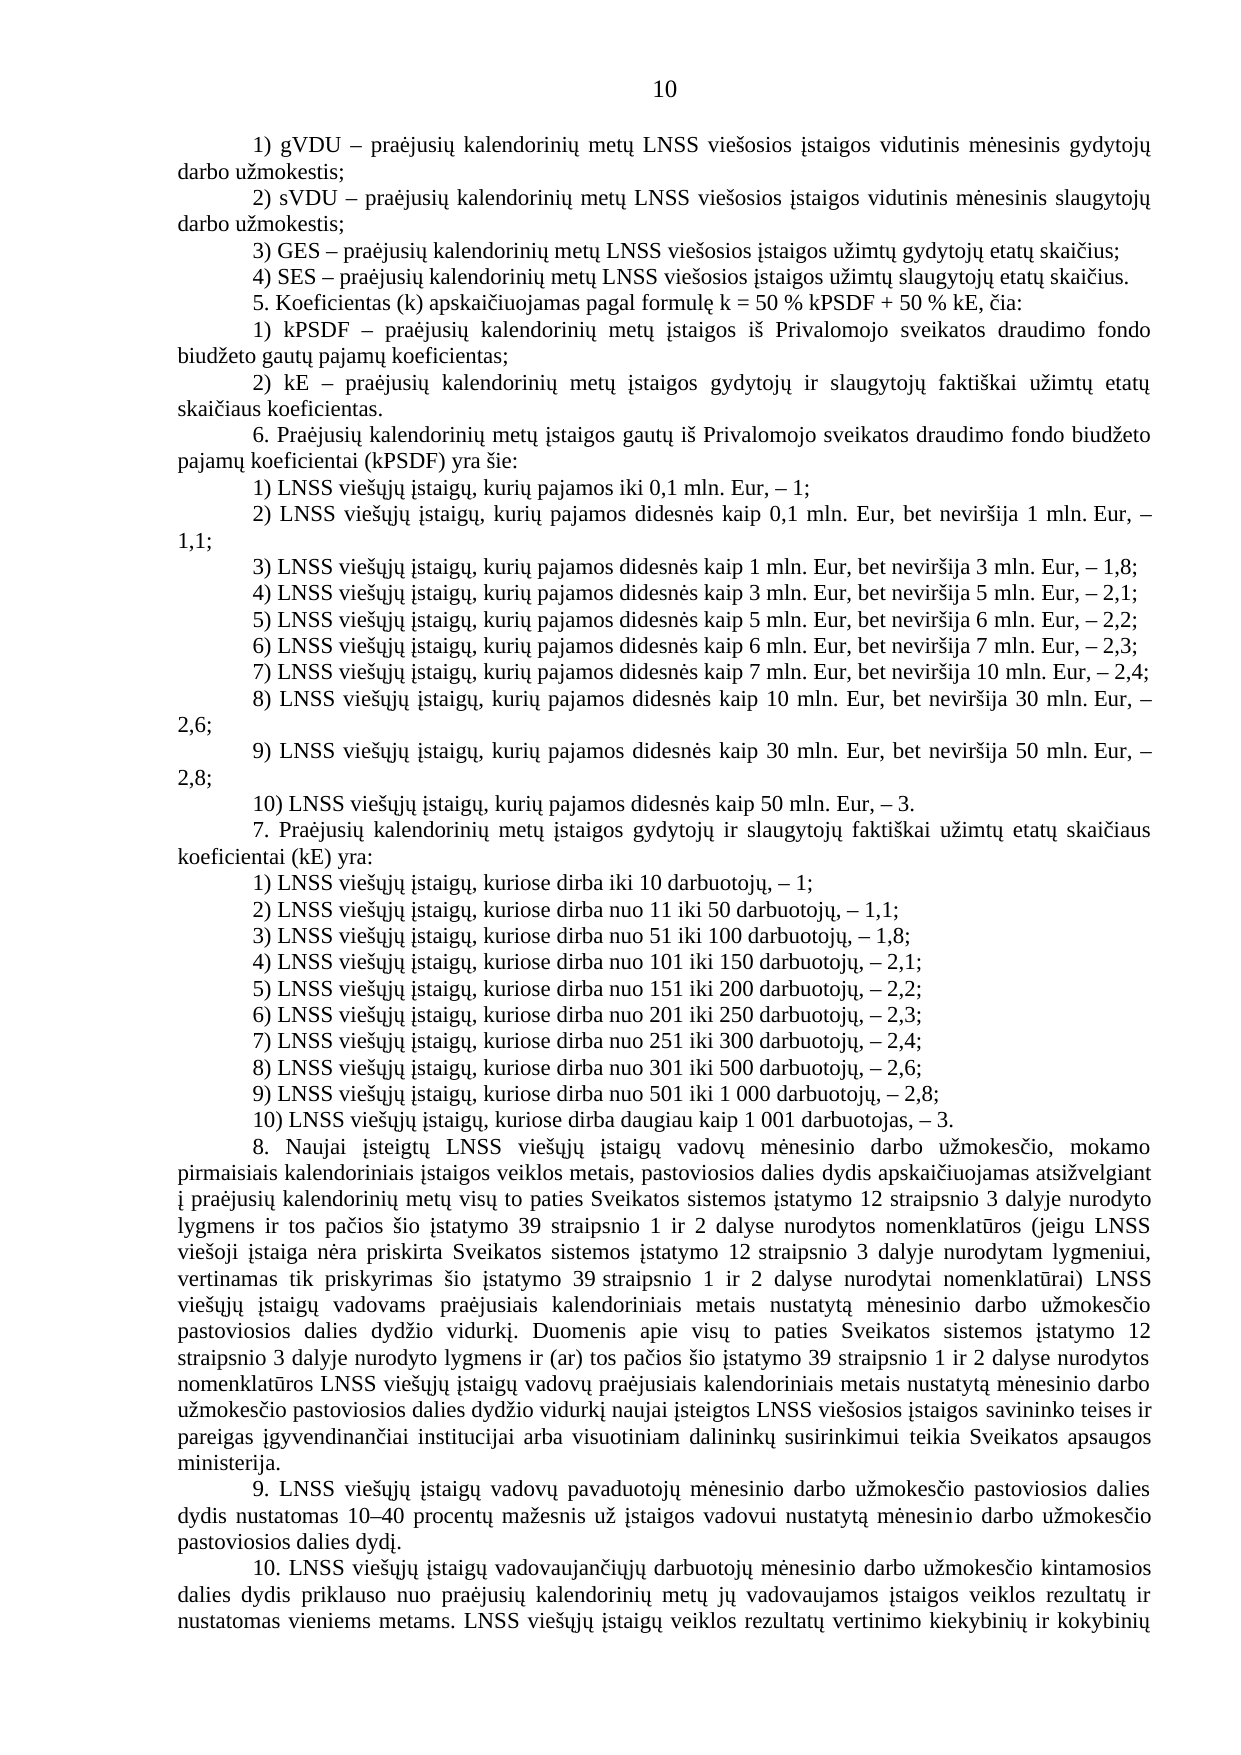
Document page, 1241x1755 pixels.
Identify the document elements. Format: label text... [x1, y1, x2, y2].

text 8. Naujai įsteigtų LNSS viešųjų įstaigų vadovų mėnesinio darbo užmokesčio, mokamo pirmaisiais kalendoriniais įstaigos veiklos metais, pastoviosios dalies dydis apskaičiuojamas atsižvelgiant į praėjusių kalendorinių metų visų to paties Sveikatos sistemos įstatymo 12 straipsnio 3 dalyje nurodyto lygmens ir tos pačios šio įstatymo 39 straipsnio 1 ir 2 dalyse nurodytos nomenklatūros (jeigu LNSS viešoji įstaiga nėra priskirta Sveikatos sistemos įstatymo 12 straipsnio 3 dalyje nurodytam lygmeniui, vertinamas tik priskyrimas šio įstatymo 39 straipsnio 1 ir 2 dalyse nurodytai nomenklatūrai) LNSS viešųjų įstaigų vadovams praėjusiais kalendoriniais metais nustatytą mėnesinio darbo užmokesčio pastoviosios dalies dydžio vidurkį. Duomenis apie visų to paties Sveikatos sistemos įstatymo 12 straipsnio 3 dalyje nurodyto lygmens ir (ar) tos pačios šio įstatymo 39 straipsnio 1 ir 2 dalyse nurodytos nomenklatūros LNSS viešųjų įstaigų vadovų praėjusiais kalendoriniais metais nustatytą mėnesinio darbo užmokesčio pastoviosios dalies dydžio vidurkį naujai įsteigtos LNSS viešosios įstaigos savininko teises ir pareigas įgyvendinančiai institucijai arba visuotiniam dalininkų susirinkimui teikia Sveikatos apsaugos ministerija. [177, 1133, 1152, 1475]
text 1) kPSDF – praėjusių kalendorinių metų įstaigos iš Privalomojo sveikatos draudimo fondo biudžeto gautų pajamų koeficientas; [177, 316, 1152, 368]
text 9) LNSS viešųjų įstaigų, kuriose dirba nuo 501 iki 1 000 darbuotojų, – 2,8; [177, 1080, 1152, 1106]
text 6. Praėjusių kalendorinių metų įstaigos gautų iš Privalomojo sveikatos draudimo fondo biudžeto pajamų koeficientai (kPSDF) yra šie: [177, 421, 1152, 474]
text 3) LNSS viešųjų įstaigų, kuriose dirba nuo 51 iki 100 darbuotojų, – 1,8; [177, 922, 1152, 948]
text 10) LNSS viešųjų įstaigų, kuriose dirba daugiau kaip 1 001 darbuotojas, – 3. [177, 1106, 1152, 1133]
text 7) LNSS viešųjų įstaigų, kuriose dirba nuo 251 iki 300 darbuotojų, – 2,4; [177, 1027, 1152, 1054]
text 9) LNSS viešųjų įstaigų, kurių pajamos didesnės kaip 30 mln. Eur, bet neviršija 50 mln. Eur, – 2,8; [177, 737, 1152, 790]
text 2) LNSS viešųjų įstaigų, kuriose dirba nuo 11 iki 50 darbuotojų, – 1,1; [177, 896, 1152, 922]
text 6) LNSS viešųjų įstaigų, kurių pajamos didesnės kaip 6 mln. Eur, bet neviršija 7 mln. Eur, – 2,3; [177, 632, 1152, 658]
text 5. Koeficientas (k) apskaičiuojamas pagal formulę k = 50 % kPSDF + 50 % kE, čia: [177, 289, 1152, 316]
text 1) gVDU – praėjusių kalendorinių metų LNSS viešosios įstaigos vidutinis mėnesinis gydytojų darbo užmokestis; [177, 131, 1152, 184]
text 8) LNSS viešųjų įstaigų, kuriose dirba nuo 301 iki 500 darbuotojų, – 2,6; [177, 1054, 1152, 1080]
text 7. Praėjusių kalendorinių metų įstaigos gydytojų ir slaugytojų faktiškai užimtų etatų skaičiaus koeficientai (kE) yra: [177, 817, 1152, 869]
text 6) LNSS viešųjų įstaigų, kuriose dirba nuo 201 iki 250 darbuotojų, – 2,3; [177, 1001, 1152, 1027]
text 5) LNSS viešųjų įstaigų, kurių pajamos didesnės kaip 5 mln. Eur, bet neviršija 6 mln. Eur, – 2,2; [177, 606, 1152, 632]
text 1) LNSS viešųjų įstaigų, kurių pajamos iki 0,1 mln. Eur, – 1; [177, 474, 1152, 500]
text 4) LNSS viešųjų įstaigų, kurių pajamos didesnės kaip 3 mln. Eur, bet neviršija 5 mln. Eur, – 2,1; [177, 579, 1152, 606]
text 7) LNSS viešųjų įstaigų, kurių pajamos didesnės kaip 7 mln. Eur, bet neviršija 10 mln. Eur, – 2,4; [177, 658, 1152, 685]
text 8) LNSS viešųjų įstaigų, kurių pajamos didesnės kaip 10 mln. Eur, bet neviršija 30 mln. Eur, – 2,6; [177, 685, 1152, 737]
text 5) LNSS viešųjų įstaigų, kuriose dirba nuo 151 iki 200 darbuotojų, – 2,2; [177, 975, 1152, 1001]
text 10. LNSS viešųjų įstaigų vadovaujančiųjų darbuotojų mėnesinio darbo užmokesčio kintamosios dalies dydis priklauso nuo praėjusių kalendorinių metų jų vadovaujamos įstaigos veiklos rezultatų ir nustatomas vieniems metams. LNSS viešųjų įstaigų veiklos rezultatų vertinimo kiekybinių ir kokybinių [177, 1554, 1152, 1633]
text 2) kE – praėjusių kalendorinių metų įstaigos gydytojų ir slaugytojų faktiškai užimtų etatų skaičiaus koeficientas. [177, 368, 1152, 421]
text 3) GES – praėjusių kalendorinių metų LNSS viešosios įstaigos užimtų gydytojų etatų skaičius; [177, 237, 1152, 263]
text 1) LNSS viešųjų įstaigų, kuriose dirba iki 10 darbuotojų, – 1; [177, 869, 1152, 896]
text 4) SES – praėjusių kalendorinių metų LNSS viešosios įstaigos užimtų slaugytojų etatų skaičius. [177, 263, 1152, 289]
text 2) LNSS viešųjų įstaigų, kurių pajamos didesnės kaip 0,1 mln. Eur, bet neviršija 1 mln. Eur, – 1,1; [177, 500, 1152, 553]
text 10) LNSS viešųjų įstaigų, kurių pajamos didesnės kaip 50 mln. Eur, – 3. [177, 790, 1152, 817]
text 2) sVDU – praėjusių kalendorinių metų LNSS viešosios įstaigos vidutinis mėnesinis slaugytojų darbo užmokestis; [177, 184, 1152, 237]
text 4) LNSS viešųjų įstaigų, kuriose dirba nuo 101 iki 150 darbuotojų, – 2,1; [177, 948, 1152, 975]
text 3) LNSS viešųjų įstaigų, kurių pajamos didesnės kaip 1 mln. Eur, bet neviršija 3 mln. Eur, – 1,8; [177, 553, 1152, 579]
text 9. LNSS viešųjų įstaigų vadovų pavaduotojų mėnesinio darbo užmokesčio pastoviosios dalies dydis nustatomas 10–40 procentų mažesnis už įstaigos vadovui nustatytą mėnesinio darbo užmokesčio pastoviosios dalies dydį. [177, 1475, 1152, 1554]
